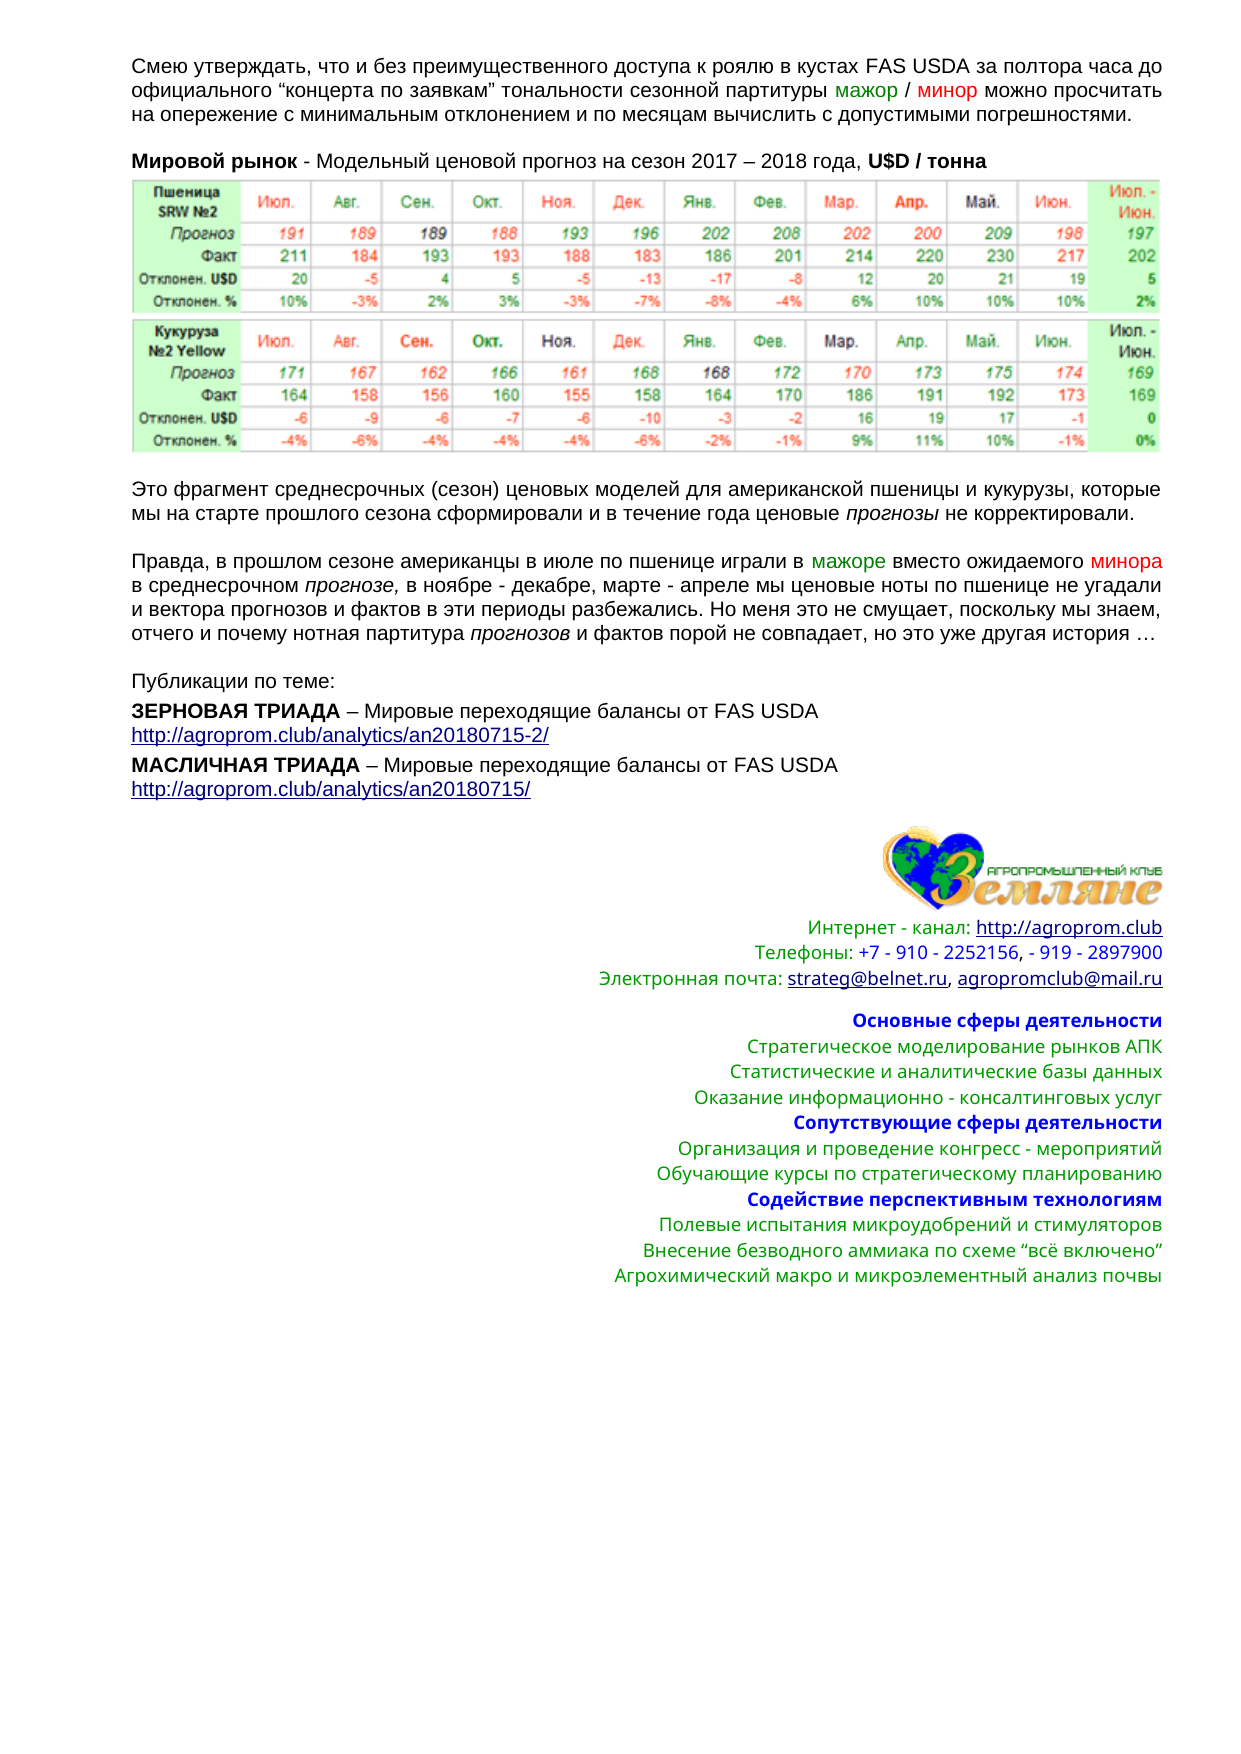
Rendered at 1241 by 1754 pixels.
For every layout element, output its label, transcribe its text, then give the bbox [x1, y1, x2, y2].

text Стратегическое моделирование рынков АПК [131, 1033, 1162, 1058]
text Телефоны: +7 - 910 - 2252156, - 919 - 2897900 [131, 940, 1162, 965]
text Мировой рынок - Модельный ценовой прогноз на сезон 2017 – 2018 года, U$D / тонна [131, 149, 1162, 173]
text Интернет - канал: http://agroprom.club [131, 914, 1162, 940]
text http://agroprom.club/analytics/an20180715/ [131, 777, 1162, 801]
text Правда, в прошлом сезоне американцы в июле по пшенице играли в мажоре вместо ожидаемого минора в среднесрочном прогнозе, в ноябре - декабре, марте - апреле мы ценовые ноты по пшенице не угадали и вектора прогнозов и фактов в эти периоды разбежались. Но меня это не смущает, поскольку мы знаем, отчего и почему нотная партитура прогнозов и фактов порой не совпадает, но это уже другая история … [131, 549, 1162, 645]
text Содействие перспективным технологиям [131, 1186, 1162, 1212]
text Это фрагмент среднесрочных (сезон) ценовых моделей для американской пшеницы и кукурузы, которые мы на старте прошлого сезона сформировали и в течение года ценовые прогнозы не корректировали. [131, 477, 1162, 525]
text http://agroprom.club/analytics/an20180715-2/ [131, 723, 1162, 747]
text Публикации по теме: [131, 669, 1162, 693]
text Статистические и аналитические базы данных [131, 1058, 1162, 1084]
text Полевые испытания микроудобрений и стимуляторов [131, 1212, 1162, 1237]
text Агрохимический макро и микроэлементный анализ почвы [131, 1263, 1162, 1288]
text Оказание информационно - консалтинговых услуг [131, 1084, 1162, 1109]
text ЗЕРНОВАЯ ТРИАДА – Мировые переходящие балансы от FAS USDA [131, 699, 1162, 723]
text Основные сферы деятельности [131, 1007, 1162, 1033]
text Внесение безводного аммиака по схеме “всё включено” [131, 1237, 1162, 1263]
text МАСЛИЧНАЯ ТРИАДА – Мировые переходящие балансы от FAS USDA [131, 753, 1162, 777]
text Электронная почта: strateg@belnet.ru, agropromclub@mail.ru [131, 965, 1162, 991]
text Смею утверждать, что и без преимущественного доступа к роялю в кустах FAS USDA за полтора часа до официального “концерта по заявкам” тональности сезонной партитуры мажор / минор можно просчитать на опережение с минимальным отклонением и по месяцам вычислить с допустимыми погрешностями. [131, 53, 1162, 125]
text Обучающие курсы по стратегическому планированию [131, 1161, 1162, 1186]
text Организация и проведение конгресс - мероприятий [131, 1135, 1162, 1161]
text Сопутствующие сферы деятельности [131, 1109, 1162, 1135]
